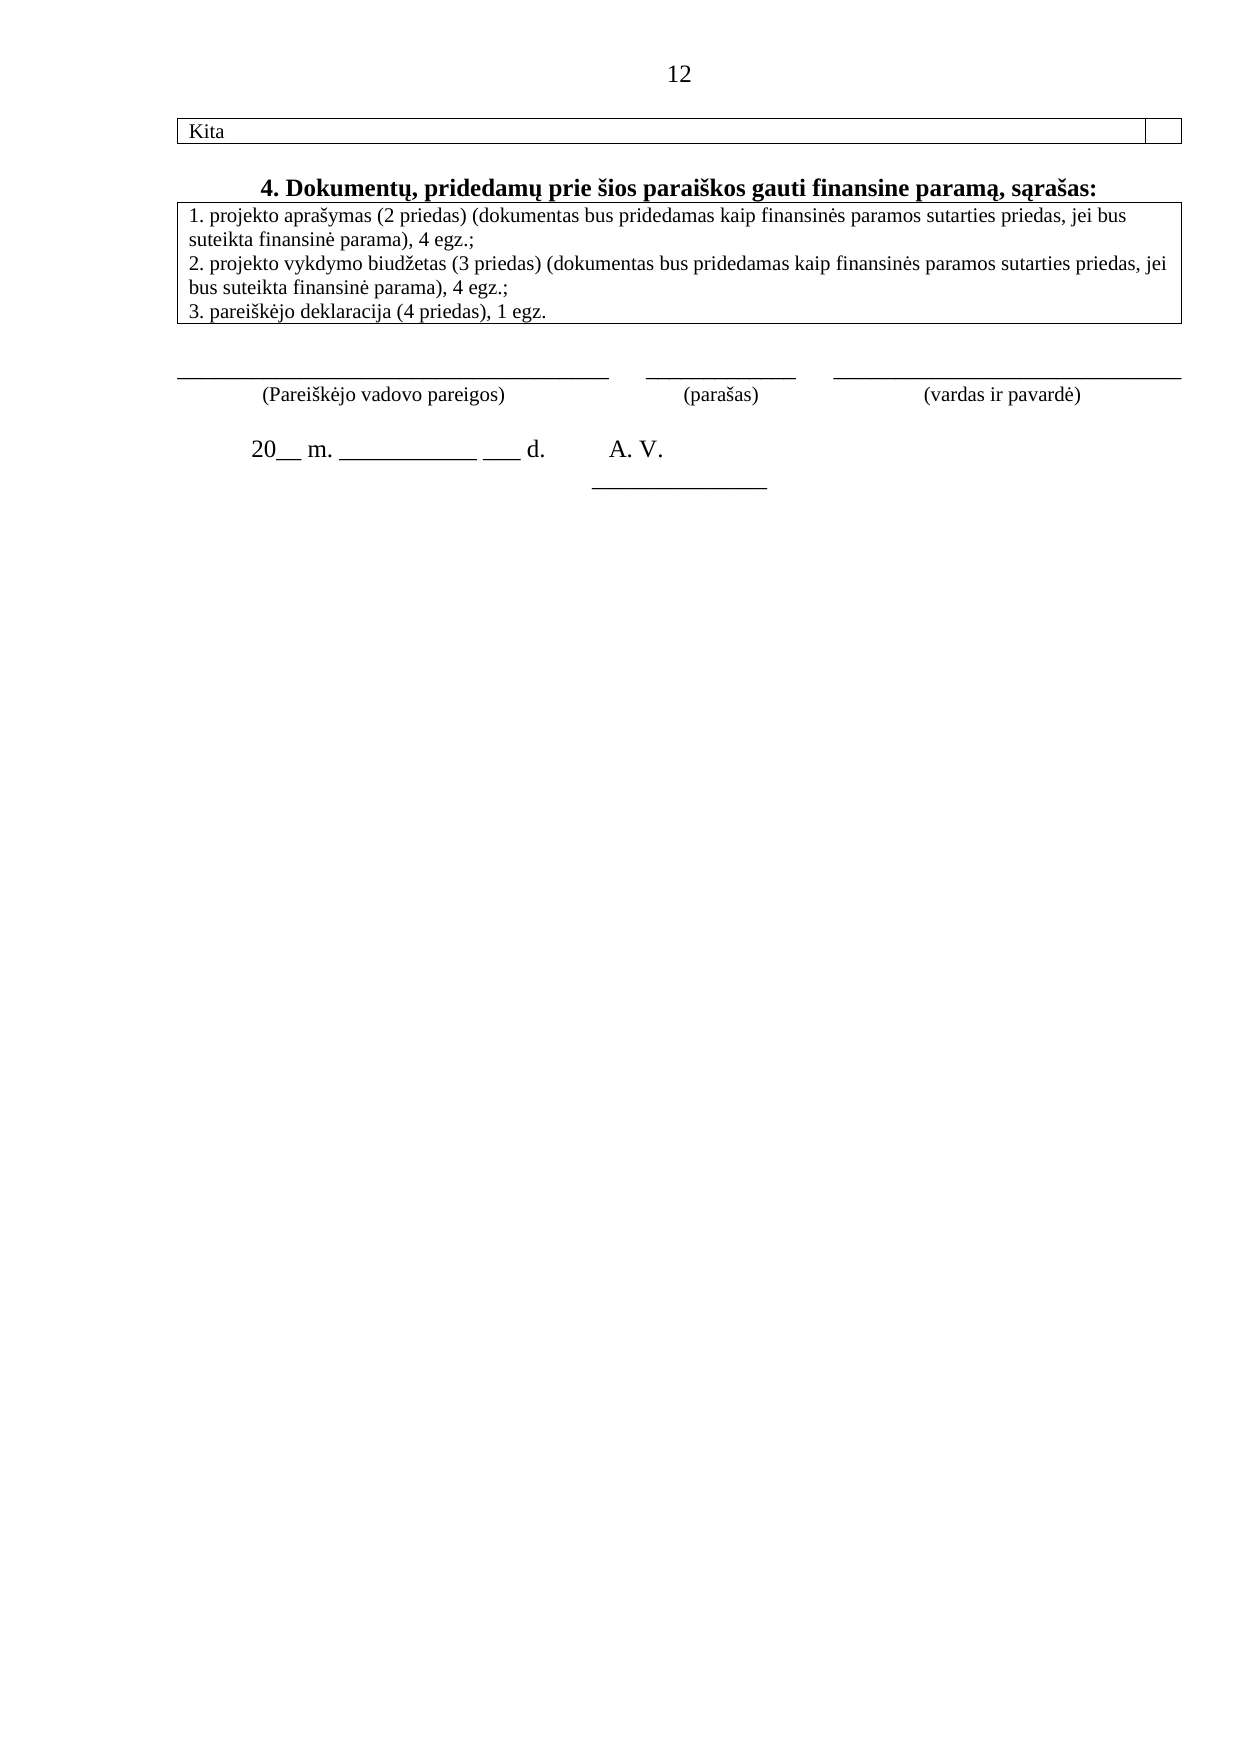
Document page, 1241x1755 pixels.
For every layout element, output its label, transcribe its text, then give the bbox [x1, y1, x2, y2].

table_cell Kita [178, 119, 1145, 143]
text 20__ m. ___________ ___ d. A. V. [177, 434, 1181, 463]
table_cell [1146, 119, 1181, 143]
text ______________ [177, 463, 1181, 492]
text 4. Dokumentų, pridedamų prie šios paraiškos gauti finansine paramą, sąrašas: [177, 173, 1181, 202]
table_header 1. projekto aprašymas (2 priedas) (dokumentas bus pridedamas kaip finansinės paramos sutarties priedas, jei bus suteikta finansinė parama), 4 egz.; 2. projekto vykdymo biudžetas (3 priedas) (dokumentas bus pridedamas kaip finansinės paramos sutarties priedas, jei bus suteikta finansinė parama), 4 egz.; 3. pareiškėjo deklaracija (4 priedas), 1 egz. [178, 203, 1181, 323]
text (Pareiškėjo vadovo pareigos) (parašas) (vardas ir pavardė) [177, 382, 1181, 406]
